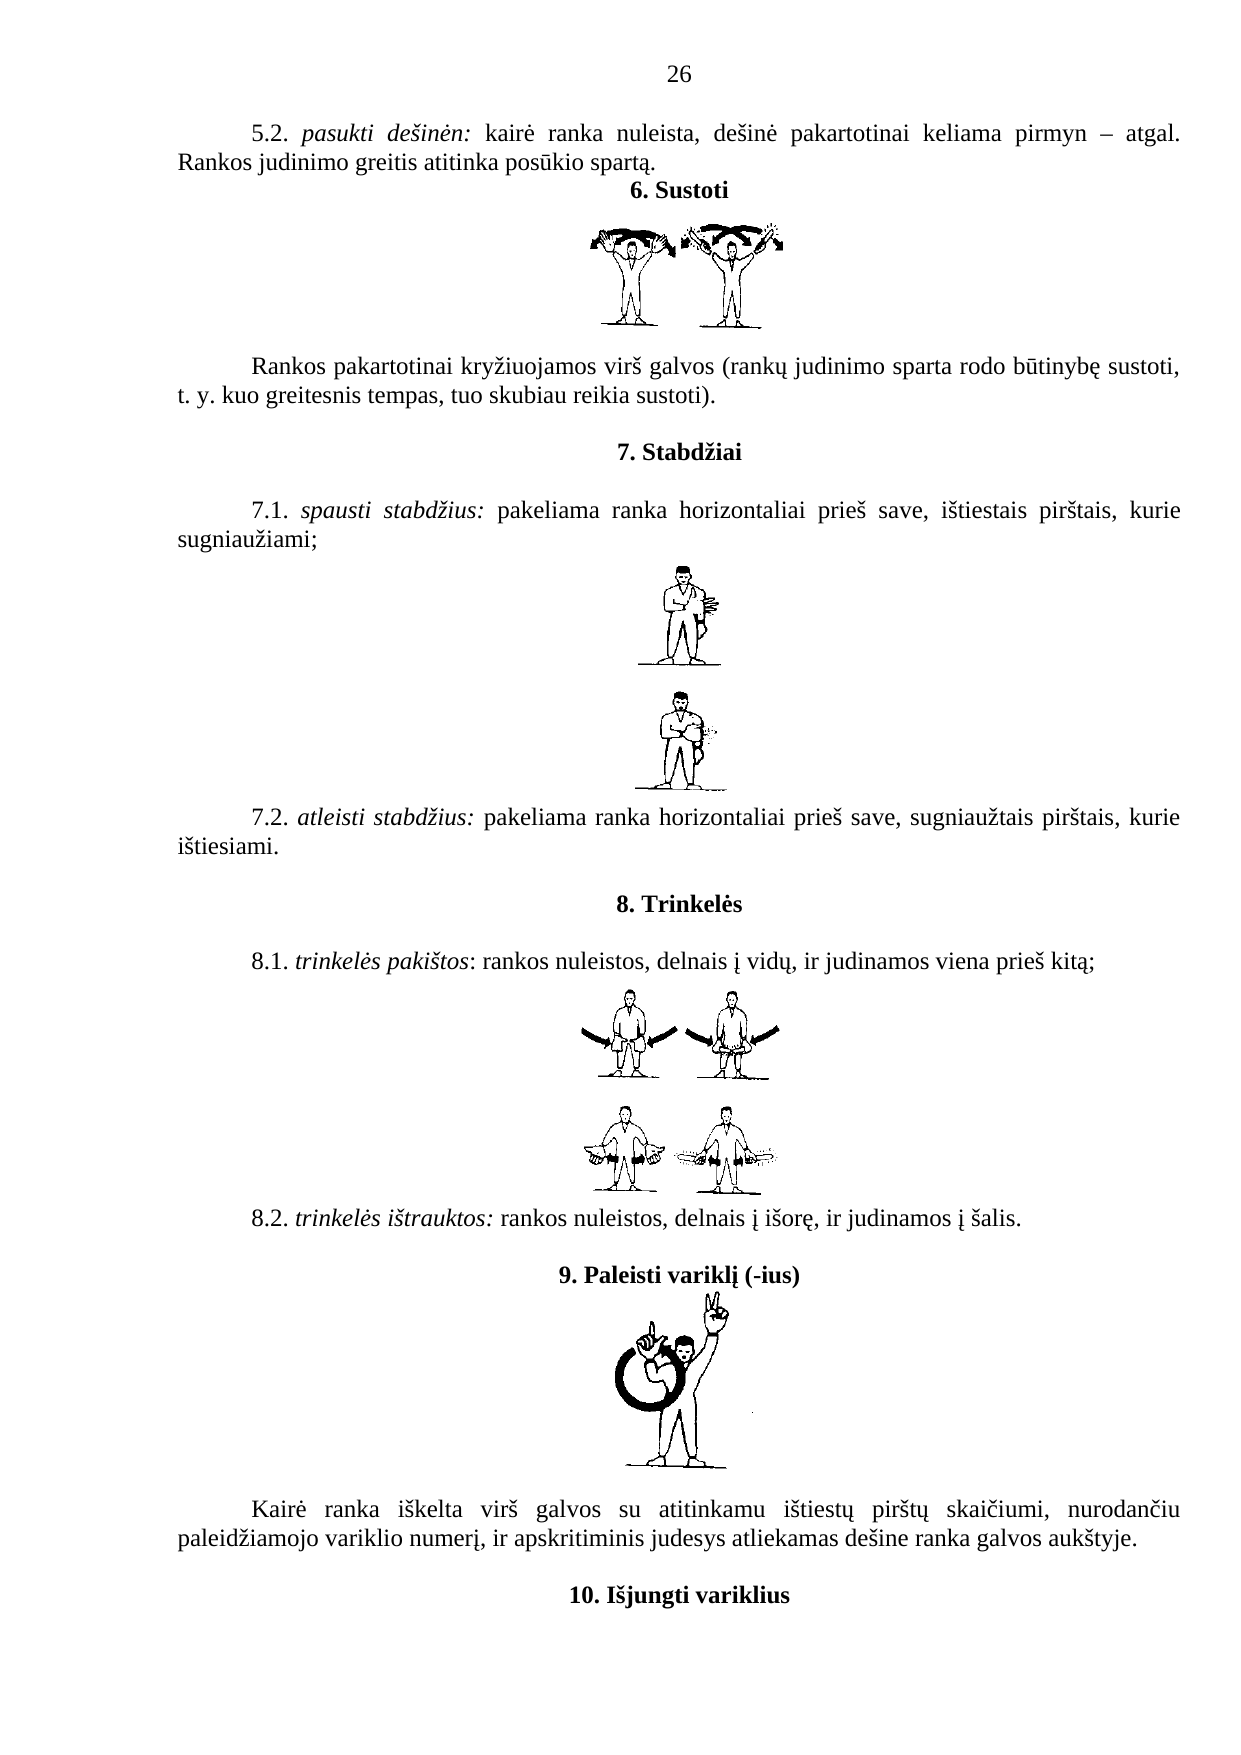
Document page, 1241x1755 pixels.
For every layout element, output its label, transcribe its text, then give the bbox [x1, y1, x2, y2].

text 7. Stabdžiai [177, 437, 1181, 466]
text 9. Paleisti variklį (-ius) [177, 1261, 1181, 1289]
text Kairė ranka iškelta virš galvos su atitinkamu ištiestų pirštų skaičiumi, nurodančiu paleidžiamojo variklio numerį, ir apskritiminis judesys atliekamas dešine ranka galvos aukštyje. [177, 1494, 1181, 1552]
text 8.1. trinkelės pakištos: rankos nuleistos, delnais į vidų, ir judinamos viena prieš kitą; [177, 946, 1181, 975]
text 7.2. atleisti stabdžius: pakeliama ranka horizontaliai prieš save, sugniaužtais pirštais, kurie ištiesiami. [177, 802, 1181, 860]
text 5.2. pasukti dešinėn: kairė ranka nuleista, dešinė pakartotinai keliama pirmyn – atgal. Rankos judinimo greitis atitinka posūkio spartą. [177, 118, 1181, 176]
text 8.2. trinkelės ištrauktos: rankos nuleistos, delnais į išorę, ir judinamos į šalis. [177, 1203, 1181, 1232]
text 8. Trinkelės [177, 889, 1181, 917]
text 7.1. spausti stabdžius: pakeliama ranka horizontaliai prieš save, ištiestais pirštais, kurie sugniaužiami; [177, 495, 1181, 552]
text 6. Sustoti [177, 176, 1181, 204]
text Rankos pakartotinai kryžiuojamos virš galvos (rankų judinimo sparta rodo būtinybę sustoti, t. y. kuo greitesnis tempas, tuo skubiau reikia sustoti). [177, 351, 1181, 409]
text 10. Išjungti variklius [177, 1580, 1181, 1609]
